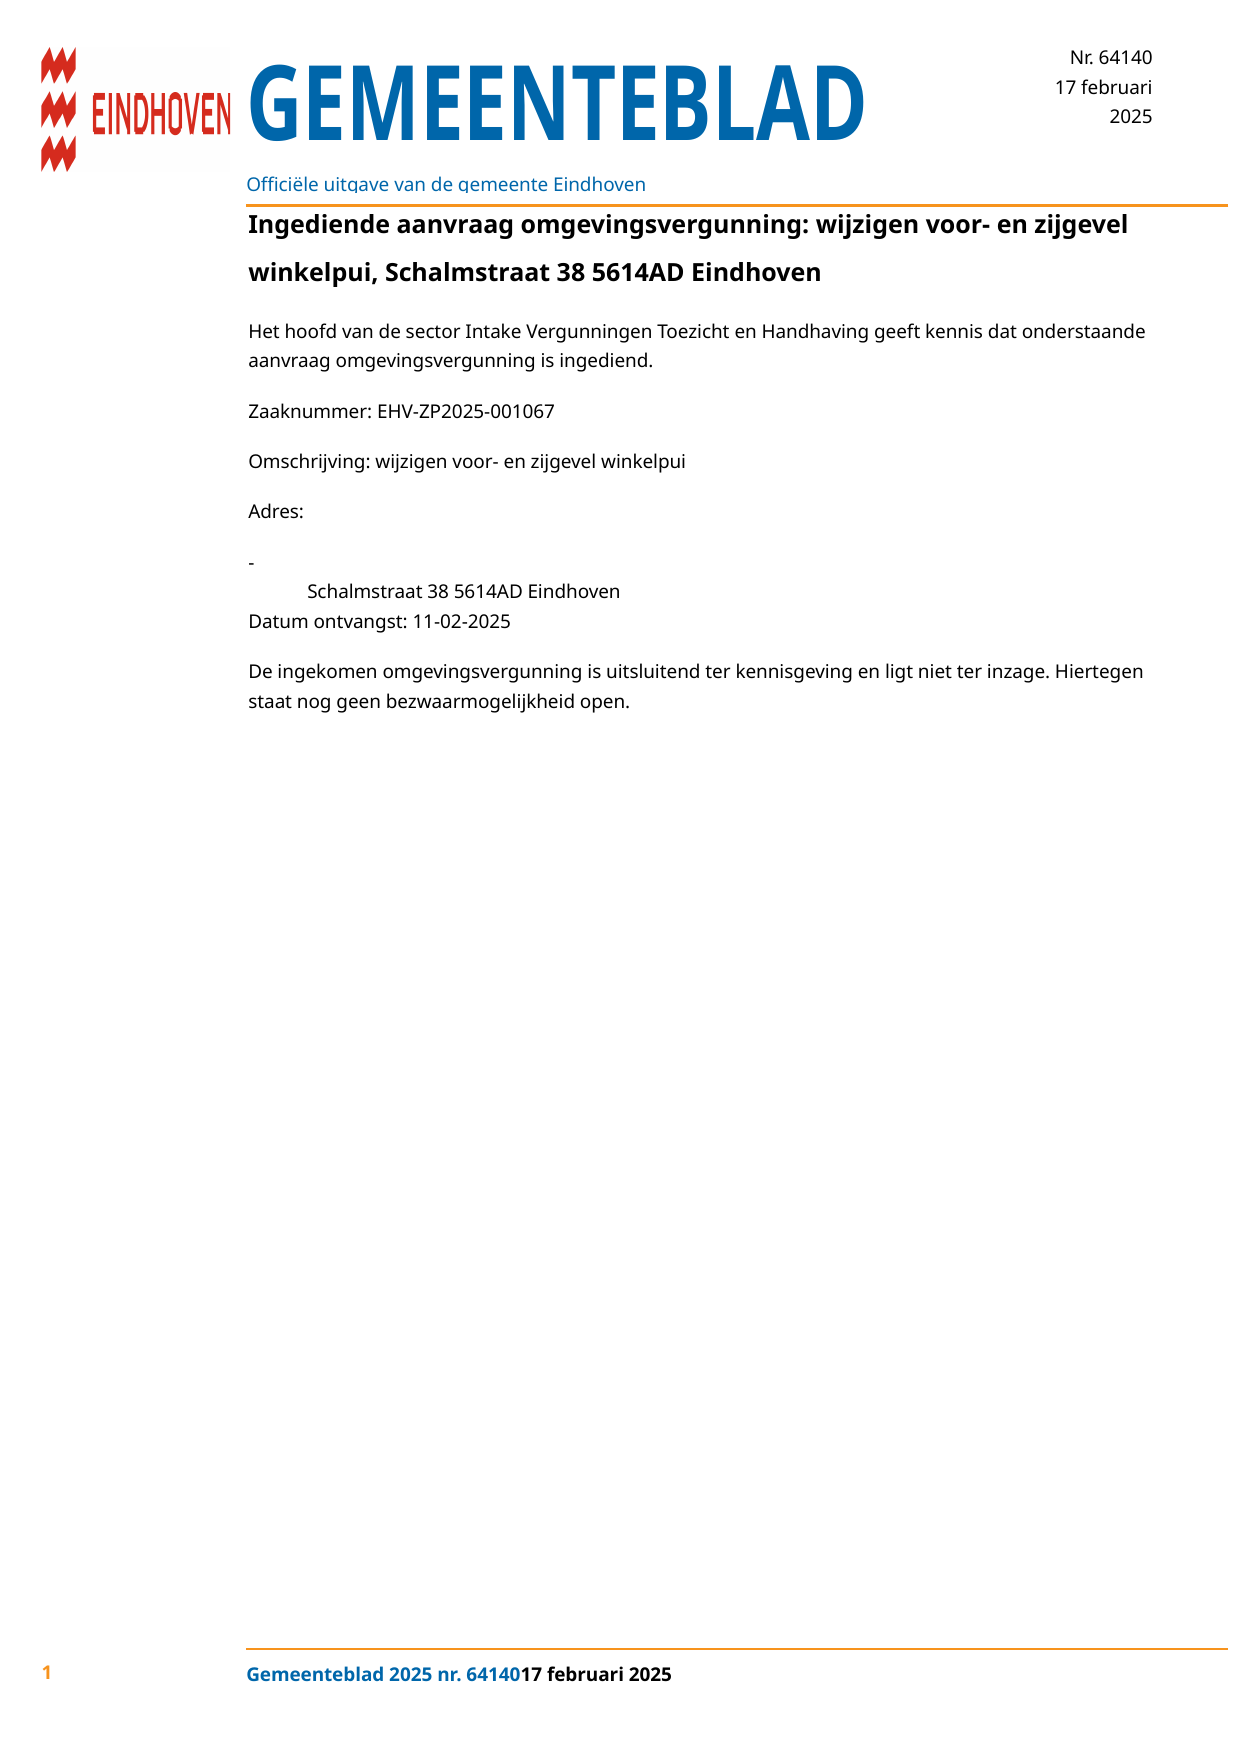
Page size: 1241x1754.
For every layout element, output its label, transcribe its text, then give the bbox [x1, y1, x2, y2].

list Schalmstraat 38 5614AD Eindhoven [248, 579, 1152, 604]
text De ingekomen omgevingsvergunning is uitsluitend ter kennisgeving en ligt niet ter inzage. Hiertegen staat nog geen bezwaarmogelijkheid open. [248, 659, 1152, 714]
picture [41, 47, 231, 172]
text Omschrijving: wijzigen voor- en zijgevel winkelpui [248, 448, 1152, 474]
text Zaaknummer: EHV-ZP2025-001067 [248, 398, 1152, 424]
text Adres: [248, 499, 1152, 524]
text Ingediende aanvraag omgevingsvergunning: wijzigen voor- en zijgevel winkelpui, Schalmstraat 38 5614AD Eindhoven [248, 207, 1152, 288]
text Het hoofd van de sector Intake Vergunningen Toezicht en Handhaving geeft kennis dat onderstaande aanvraag omgevingsvergunning is ingediend. [248, 318, 1152, 373]
text Datum ontvangst: 11-02-2025 [248, 608, 1152, 634]
